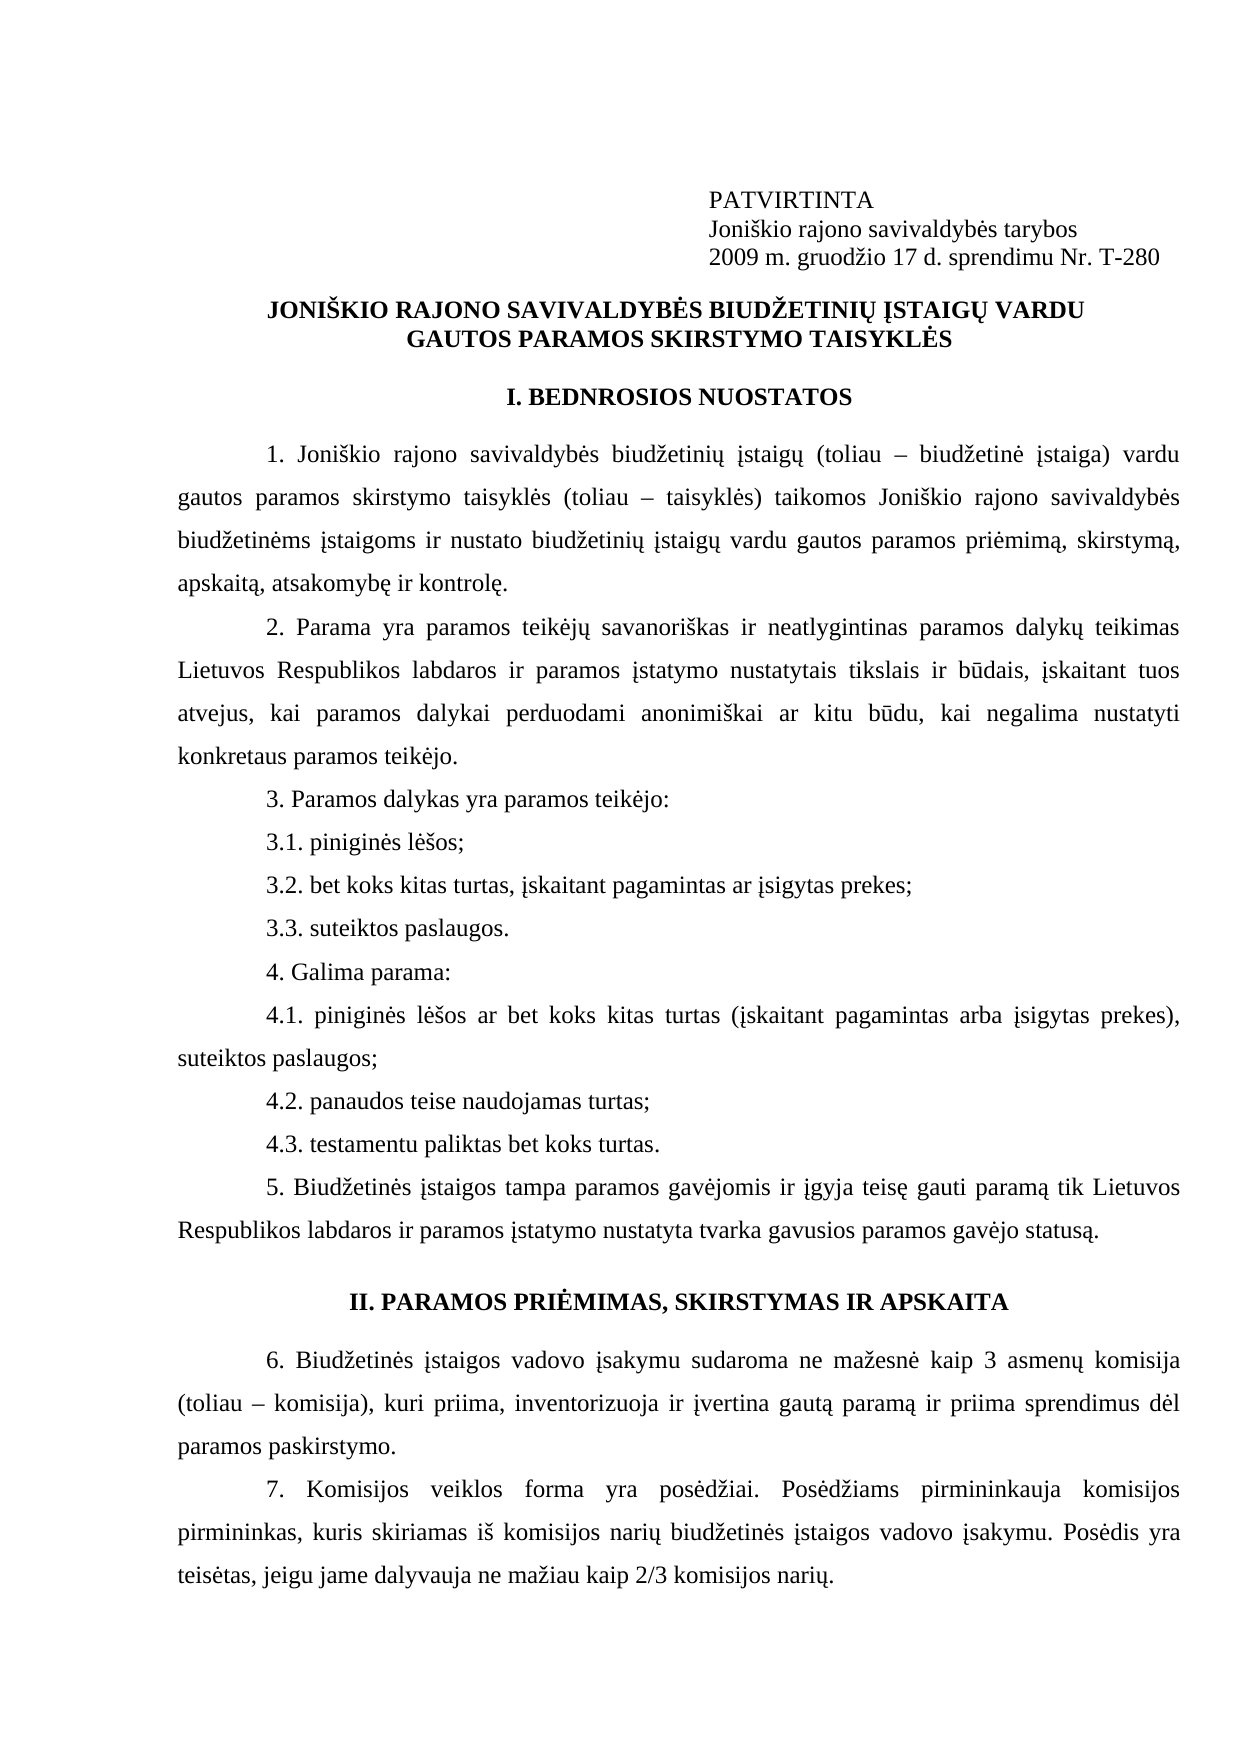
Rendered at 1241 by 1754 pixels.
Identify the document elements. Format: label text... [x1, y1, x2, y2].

text 2009 m. gruodžio 17 d. sprendimu Nr. T-280 [177, 242, 1181, 271]
text 3.3. suteiktos paslaugos. [177, 913, 1181, 942]
text 4.1. piniginės lėšos ar bet koks kitas turtas (įskaitant pagamintas arba įsigytas prekes), suteiktos paslaugos; [177, 1000, 1181, 1072]
text 1. Joniškio rajono savivaldybės biudžetinių įstaigų (toliau – biudžetinė įstaiga) vardu gautos paramos skirstymo taisyklės (toliau – taisyklės) taikomos Joniškio rajono savivaldybės biudžetinėms įstaigoms ir nustato biudžetinių įstaigų vardu gautos paramos priėmimą, skirstymą, apskaitą, atsakomybę ir kontrolę. [177, 439, 1181, 597]
text I. BEDNROSIOS NUOSTATOS [177, 382, 1181, 410]
text 4.3. testamentu paliktas bet koks turtas. [177, 1129, 1181, 1158]
text GAUTOS PARAMOS SKIRSTYMO TAISYKLĖS [177, 324, 1181, 353]
text 7. Komisijos veiklos forma yra posėdžiai. Posėdžiams pirmininkauja komisijos pirmininkas, kuris skiriamas iš komisijos narių biudžetinės įstaigos vadovo įsakymu. Posėdis yra teisėtas, jeigu jame dalyvauja ne mažiau kaip 2/3 komisijos narių. [177, 1474, 1181, 1589]
text 3.2. bet koks kitas turtas, įskaitant pagamintas ar įsigytas prekes; [177, 870, 1181, 899]
text Joniškio rajono savivaldybės tarybos [177, 214, 1181, 242]
text II. PARAMOS PRIĖMIMAS, SKIRSTYMAS IR APSKAITA [177, 1287, 1181, 1316]
text JONIŠKIO RAJONO SAVIVALDYBĖS BIUDŽETINIŲ ĮSTAIGŲ VARDU [177, 295, 1181, 324]
text 4.2. panaudos teise naudojamas turtas; [177, 1086, 1181, 1115]
text 5. Biudžetinės įstaigos tampa paramos gavėjomis ir įgyja teisę gauti paramą tik Lietuvos Respublikos labdaros ir paramos įstatymo nustatyta tvarka gavusios paramos gavėjo statusą. [177, 1172, 1181, 1244]
text 2. Parama yra paramos teikėjų savanoriškas ir neatlygintinas paramos dalykų teikimas Lietuvos Respublikos labdaros ir paramos įstatymo nustatytais tikslais ir būdais, įskaitant tuos atvejus, kai paramos dalykai perduodami anonimiškai ar kitu būdu, kai negalima nustatyti konkretaus paramos teikėjo. [177, 612, 1181, 770]
text 4. Galima parama: [177, 957, 1181, 985]
text 3.1. piniginės lėšos; [177, 827, 1181, 856]
text PATVIRTINTA [177, 185, 1181, 214]
text 3. Paramos dalykas yra paramos teikėjo: [177, 784, 1181, 813]
text 6. Biudžetinės įstaigos vadovo įsakymu sudaroma ne mažesnė kaip 3 asmenų komisija (toliau – komisija), kuri priima, inventorizuoja ir įvertina gautą paramą ir priima sprendimus dėl paramos paskirstymo. [177, 1345, 1181, 1460]
